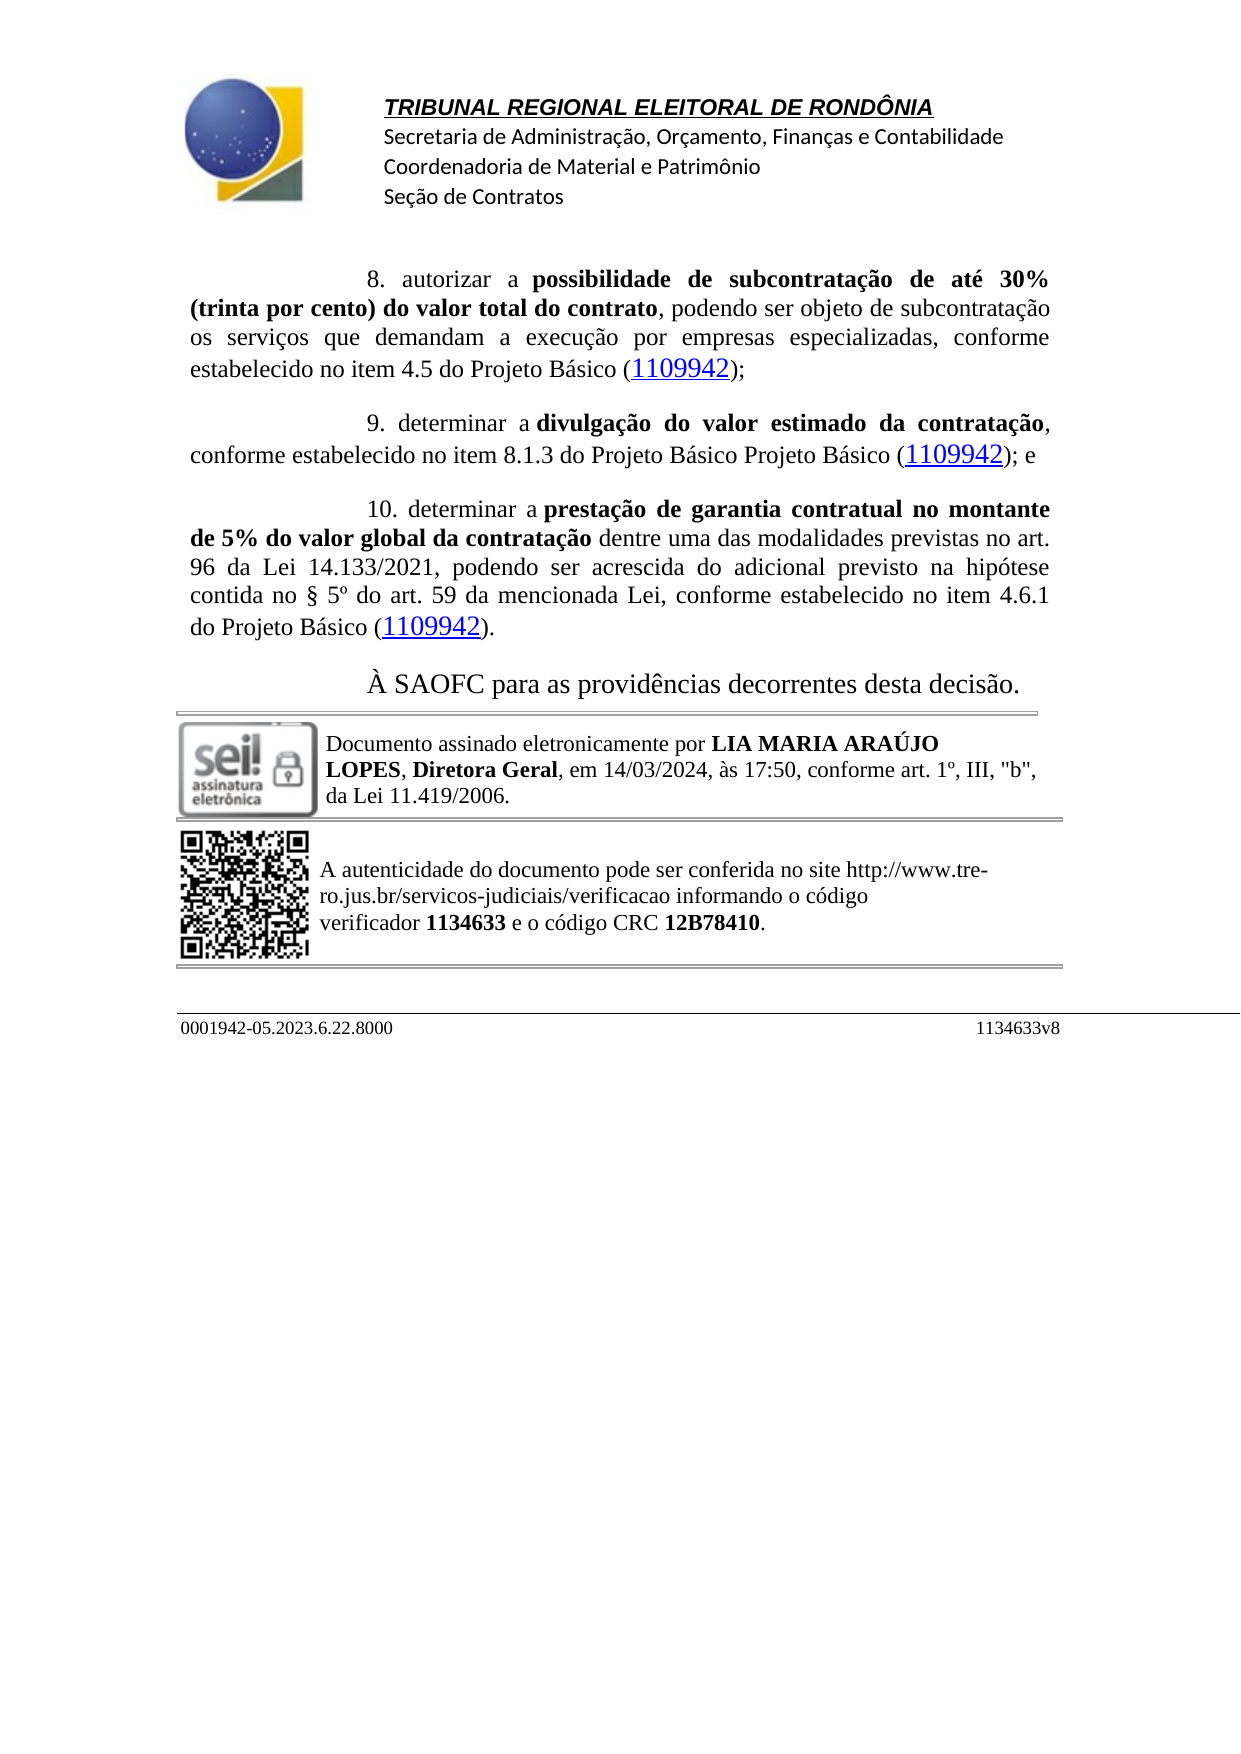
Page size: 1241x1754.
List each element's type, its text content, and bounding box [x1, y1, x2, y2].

text À SAOFC para as providências decorrentes desta decisão. [190, 667, 1051, 699]
table_header [177, 721, 324, 817]
table_header Documento assinado eletronicamente por LIA MARIA ARAÚJO LOPES, Diretora Geral, em 14/03/2024, às 17:50, conforme art. 1º, III, "b", da Lei 11.419/2006. [324, 721, 1063, 817]
table_header A autenticidade do documento pode ser conferida no site http://www.tre-ro.jus.br/servicos-judiciais/verificacao informando o código verificador 1134633 e o código CRC 12B78410. [318, 828, 1063, 963]
table_header 0001942-05.2023.6.22.8000 [177, 1014, 620, 1041]
table_header 1134633v8 [620, 1014, 1063, 1041]
text 9. determinar a divulgação do valor estimado da contratação, conforme estabelecido no item 8.1.3 do Projeto Básico Projeto Básico (1109942); e [190, 408, 1051, 469]
text 10. determinar a prestação de garantia contratual no montante de 5% do valor global da contratação dentre uma das modalidades previstas no art. 96 da Lei 14.133/2021, podendo ser acrescida do adicional previsto na hipótese contida no § 5º do art. 59 da mencionada Lei, conforme estabelecido no item 4.6.1 do Projeto Básico (1109942). [190, 494, 1051, 642]
table_header [177, 828, 318, 963]
text 8. autorizar a possibilidade de subcontratação de até 30% (trinta por cento) do valor total do contrato, podendo ser objeto de subcontratação os serviços que demandam a execução por empresas especializadas, conforme estabelecido no item 4.5 do Projeto Básico (1109942); [190, 261, 1051, 383]
